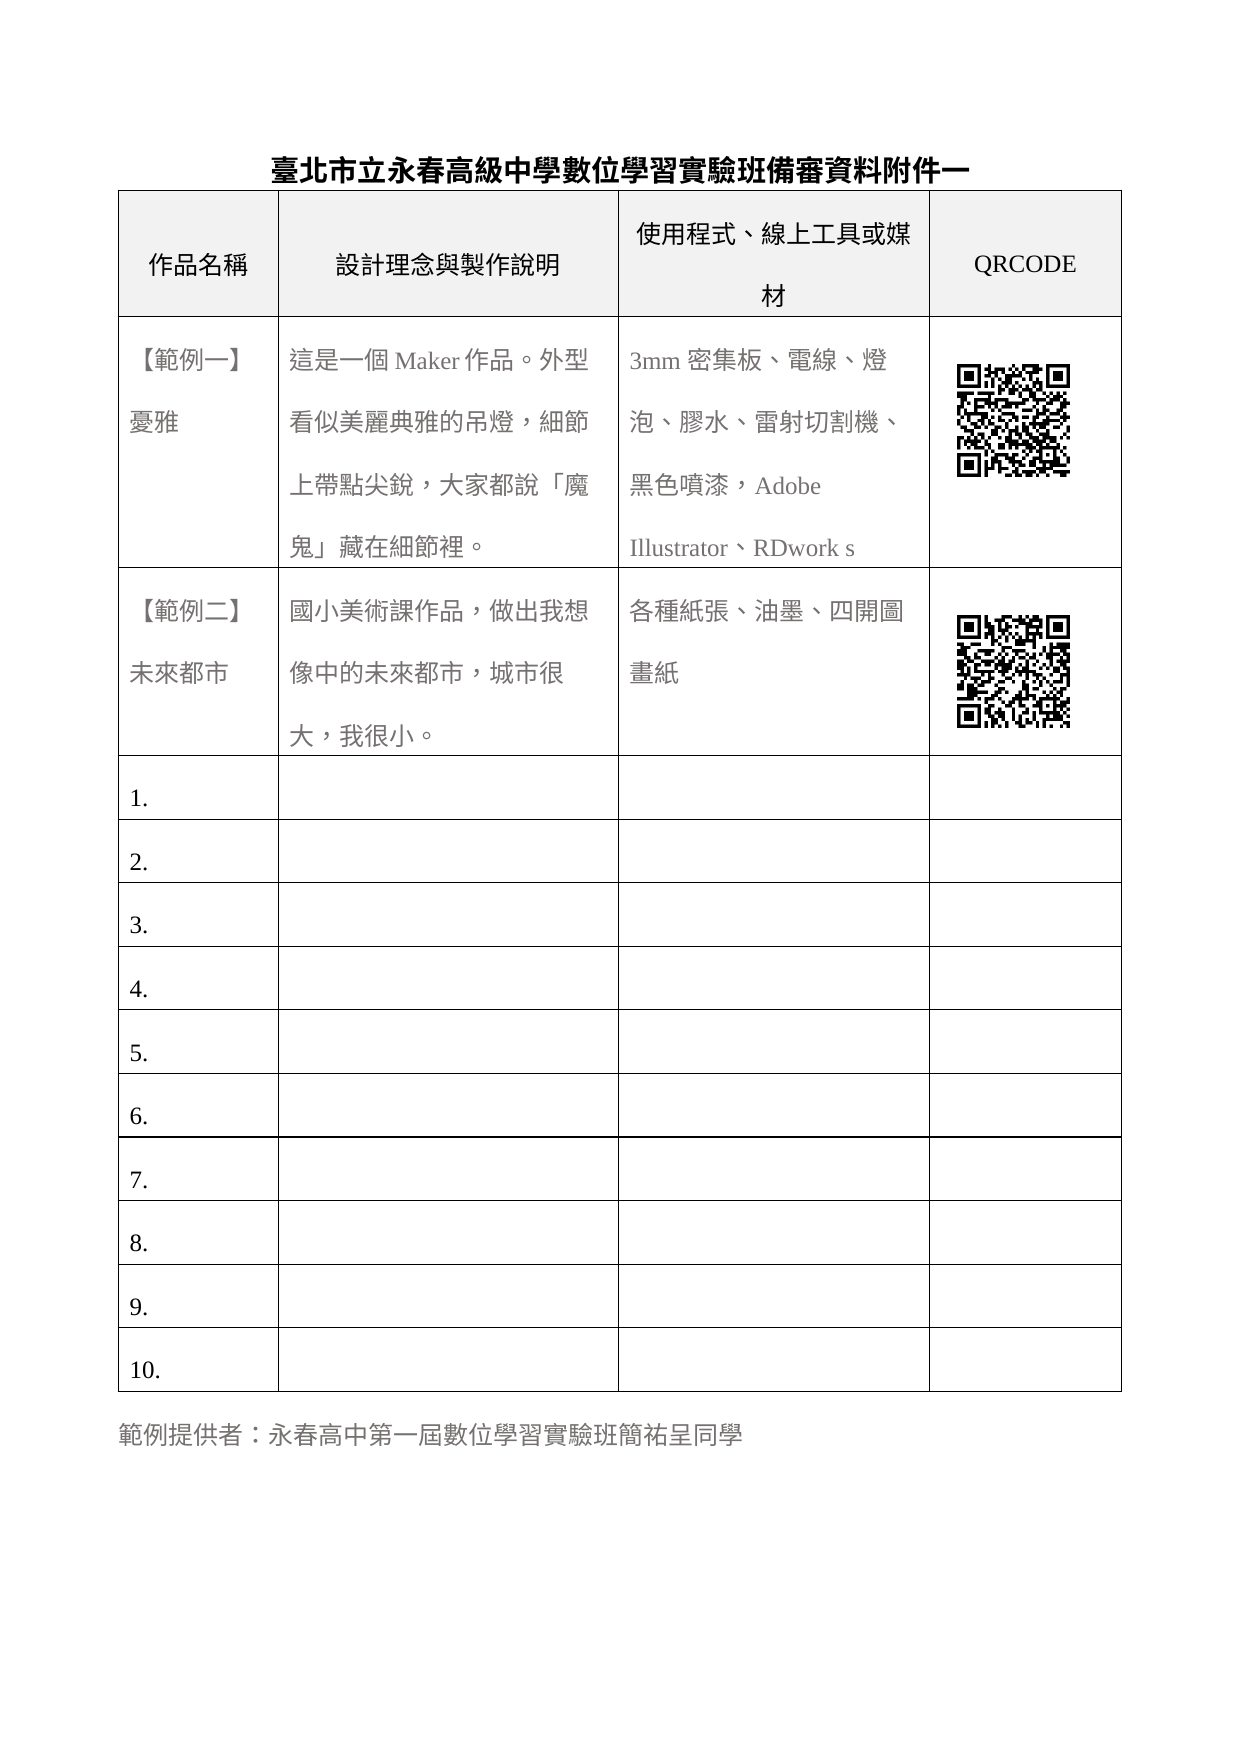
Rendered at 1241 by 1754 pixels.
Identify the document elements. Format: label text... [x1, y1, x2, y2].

table_cell [930, 1328, 1121, 1391]
table_cell 各種紙張、油墨、四開圖畫紙 [619, 568, 929, 755]
table_cell 【範例一】 憂雅 [119, 317, 278, 567]
table_cell [279, 820, 618, 882]
table_cell [619, 883, 929, 946]
table_cell [930, 568, 1121, 755]
table_cell 9. [119, 1265, 278, 1327]
table_cell [930, 317, 1121, 567]
table_cell [279, 1201, 618, 1263]
table_cell [930, 756, 1121, 819]
table_cell [619, 1138, 929, 1200]
table_cell [279, 1265, 618, 1327]
table_cell [619, 820, 929, 882]
table_cell 10. [119, 1328, 278, 1391]
table_cell [619, 756, 929, 819]
text 範例提供者：永春高中第一屆數位學習實驗班簡祐呈同學 [118, 1392, 1122, 1454]
table_cell [619, 1328, 929, 1391]
text 臺北市立永春高級中學數位學習實驗班備審資料附件一 [118, 127, 1122, 189]
table_cell [279, 883, 618, 946]
table_cell [930, 947, 1121, 1009]
table_cell [930, 1074, 1121, 1136]
table_cell 3. [119, 883, 278, 946]
table_cell 7. [119, 1138, 278, 1200]
table_cell 4. [119, 947, 278, 1009]
table_header 使用程式、線上工具或媒材 [619, 191, 929, 316]
table_cell [619, 1265, 929, 1327]
table_cell [279, 1328, 618, 1391]
table_cell [619, 1201, 929, 1263]
table_cell [930, 883, 1121, 946]
table_cell [930, 1201, 1121, 1263]
table_cell [619, 1074, 929, 1136]
table_cell [279, 947, 618, 1009]
table_cell [619, 947, 929, 1009]
table_cell [279, 1074, 618, 1136]
table_cell [930, 1138, 1121, 1200]
table_cell [930, 1265, 1121, 1327]
table_cell [279, 1138, 618, 1200]
table_cell 這是一個Maker作品。外型看似美麗典雅的吊燈，細節上帶點尖銳，大家都說「魔鬼」藏在細節裡。 [279, 317, 618, 567]
table_header QRCODE [930, 191, 1121, 316]
table_cell 3mm 密集板、電線、燈泡、膠水、雷射切割機、黑色噴漆，Adobe Illustrator、RDwork s [619, 317, 929, 567]
table_header 作品名稱 [119, 191, 278, 316]
table_cell 2. [119, 820, 278, 882]
table_cell 5. [119, 1010, 278, 1073]
table_cell 6. [119, 1074, 278, 1136]
table_cell [930, 1010, 1121, 1073]
table_cell [619, 1010, 929, 1073]
table_cell 8. [119, 1201, 278, 1263]
table_cell 【範例二】 未來都市 [119, 568, 278, 755]
table_header 設計理念與製作說明 [279, 191, 618, 316]
table_cell 1. [119, 756, 278, 819]
table_cell [279, 1010, 618, 1073]
table_cell [279, 756, 618, 819]
table_cell [930, 820, 1121, 882]
table_cell 國小美術課作品，做出我想像中的未來都市，城市很大，我很小。 [279, 568, 618, 755]
